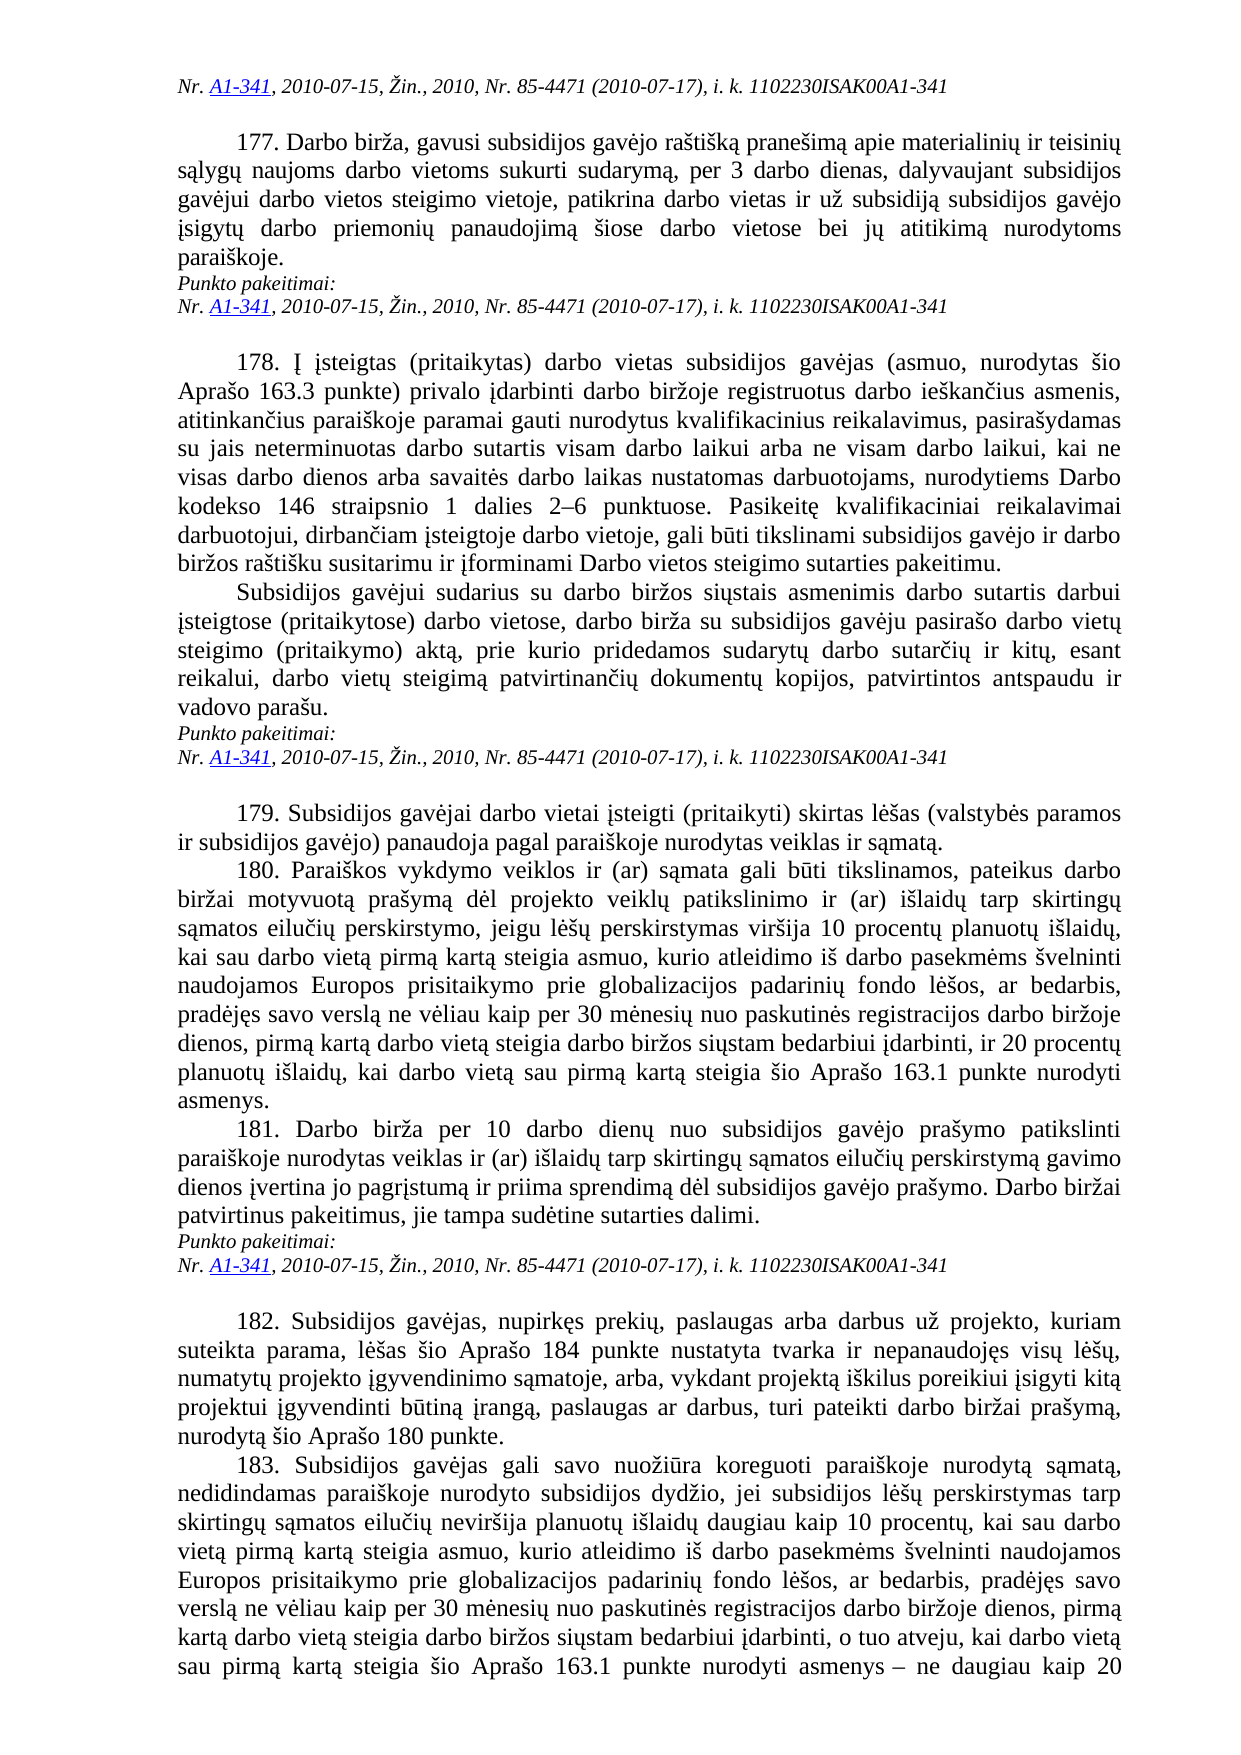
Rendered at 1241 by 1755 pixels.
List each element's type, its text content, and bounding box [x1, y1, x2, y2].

text Nr. A1-341, 2010-07-15, Žin., 2010, Nr. 85-4471 (2010-07-17), i. k. 1102230ISAK00A1-341 [177, 294, 1122, 318]
text 177. Darbo birža, gavusi subsidijos gavėjo raštišką pranešimą apie materialinių ir teisinių sąlygų naujoms darbo vietoms sukurti sudarymą, per 3 darbo dienas, dalyvaujant subsidijos gavėjui darbo vietos steigimo vietoje, patikrina darbo vietas ir už subsidiją subsidijos gavėjo įsigytų darbo priemonių panaudojimą šiose darbo vietose bei jų atitikimą nurodytoms paraiškoje. [177, 127, 1122, 270]
text 181. Darbo birža per 10 darbo dienų nuo subsidijos gavėjo prašymo patikslinti paraiškoje nurodytas veiklas ir (ar) išlaidų tarp skirtingų sąmatos eilučių perskirstymą gavimo dienos įvertina jo pagrįstumą ir priima sprendimą dėl subsidijos gavėjo prašymo. Darbo biržai patvirtinus pakeitimus, jie tampa sudėtine sutarties dalimi. [177, 1114, 1122, 1229]
text 179. Subsidijos gavėjai darbo vietai įsteigti (pritaikyti) skirtas lėšas (valstybės paramos ir subsidijos gavėjo) panaudoja pagal paraiškoje nurodytas veiklas ir sąmatą. [177, 798, 1122, 855]
text Nr. A1-341, 2010-07-15, Žin., 2010, Nr. 85-4471 (2010-07-17), i. k. 1102230ISAK00A1-341 [177, 74, 1122, 98]
text 180. Paraiškos vykdymo veiklos ir (ar) sąmata gali būti tikslinamos, pateikus darbo biržai motyvuotą prašymą dėl projekto veiklų patikslinimo ir (ar) išlaidų tarp skirtingų sąmatos eilučių perskirstymo, jeigu lėšų perskirstymas viršija 10 procentų planuotų išlaidų, kai sau darbo vietą pirmą kartą steigia asmuo, kurio atleidimo iš darbo pasekmėms švelninti naudojamos Europos prisitaikymo prie globalizacijos padarinių fondo lėšos, ar bedarbis, pradėjęs savo verslą ne vėliau kaip per 30 mėnesių nuo paskutinės registracijos darbo biržoje dienos, pirmą kartą darbo vietą steigia darbo biržos siųstam bedarbiui įdarbinti, ir 20 procentų planuotų išlaidų, kai darbo vietą sau pirmą kartą steigia šio Aprašo 163.1 punkte nurodyti asmenys. [177, 855, 1122, 1114]
text Punkto pakeitimai: [177, 1229, 1122, 1253]
text Punkto pakeitimai: [177, 270, 1122, 294]
text Nr. A1-341, 2010-07-15, Žin., 2010, Nr. 85-4471 (2010-07-17), i. k. 1102230ISAK00A1-341 [177, 745, 1122, 769]
text Punkto pakeitimai: [177, 721, 1122, 745]
text Nr. A1-341, 2010-07-15, Žin., 2010, Nr. 85-4471 (2010-07-17), i. k. 1102230ISAK00A1-341 [177, 1253, 1122, 1277]
text 183. Subsidijos gavėjas gali savo nuožiūra koreguoti paraiškoje nurodytą sąmatą, nedidindamas paraiškoje nurodyto subsidijos dydžio, jei subsidijos lėšų perskirstymas tarp skirtingų sąmatos eilučių neviršija planuotų išlaidų daugiau kaip 10 procentų, kai sau darbo vietą pirmą kartą steigia asmuo, kurio atleidimo iš darbo pasekmėms švelninti naudojamos Europos prisitaikymo prie globalizacijos padarinių fondo lėšos, ar bedarbis, pradėjęs savo verslą ne vėliau kaip per 30 mėnesių nuo paskutinės registracijos darbo biržoje dienos, pirmą kartą darbo vietą steigia darbo biržos siųstam bedarbiui įdarbinti, o tuo atveju, kai darbo vietą sau pirmą kartą steigia šio Aprašo 163.1 punkte nurodyti asmenys – ne daugiau kaip 20 [177, 1450, 1122, 1680]
text Subsidijos gavėjui sudarius su darbo biržos siųstais asmenimis darbo sutartis darbui įsteigtose (pritaikytose) darbo vietose, darbo birža su subsidijos gavėju pasirašo darbo vietų steigimo (pritaikymo) aktą, prie kurio pridedamos sudarytų darbo sutarčių ir kitų, esant reikalui, darbo vietų steigimą patvirtinančių dokumentų kopijos, patvirtintos antspaudu ir vadovo parašu. [177, 577, 1122, 721]
text 178. Į įsteigtas (pritaikytas) darbo vietas subsidijos gavėjas (asmuo, nurodytas šio Aprašo 163.3 punkte) privalo įdarbinti darbo biržoje registruotus darbo ieškančius asmenis, atitinkančius paraiškoje paramai gauti nurodytus kvalifikacinius reikalavimus, pasirašydamas su jais neterminuotas darbo sutartis visam darbo laikui arba ne visam darbo laikui, kai ne visas darbo dienos arba savaitės darbo laikas nustatomas darbuotojams, nurodytiems Darbo kodekso 146 straipsnio 1 dalies 2–6 punktuose. Pasikeitę kvalifikaciniai reikalavimai darbuotojui, dirbančiam įsteigtoje darbo vietoje, gali būti tikslinami subsidijos gavėjo ir darbo biržos raštišku susitarimu ir įforminami Darbo vietos steigimo sutarties pakeitimu. [177, 347, 1122, 577]
text 182. Subsidijos gavėjas, nupirkęs prekių, paslaugas arba darbus už projekto, kuriam suteikta parama, lėšas šio Aprašo 184 punkte nustatyta tvarka ir nepanaudojęs visų lėšų, numatytų projekto įgyvendinimo sąmatoje, arba, vykdant projektą iškilus poreikiui įsigyti kitą projektui įgyvendinti būtiną įrangą, paslaugas ar darbus, turi pateikti darbo biržai prašymą, nurodytą šio Aprašo 180 punkte. [177, 1306, 1122, 1450]
